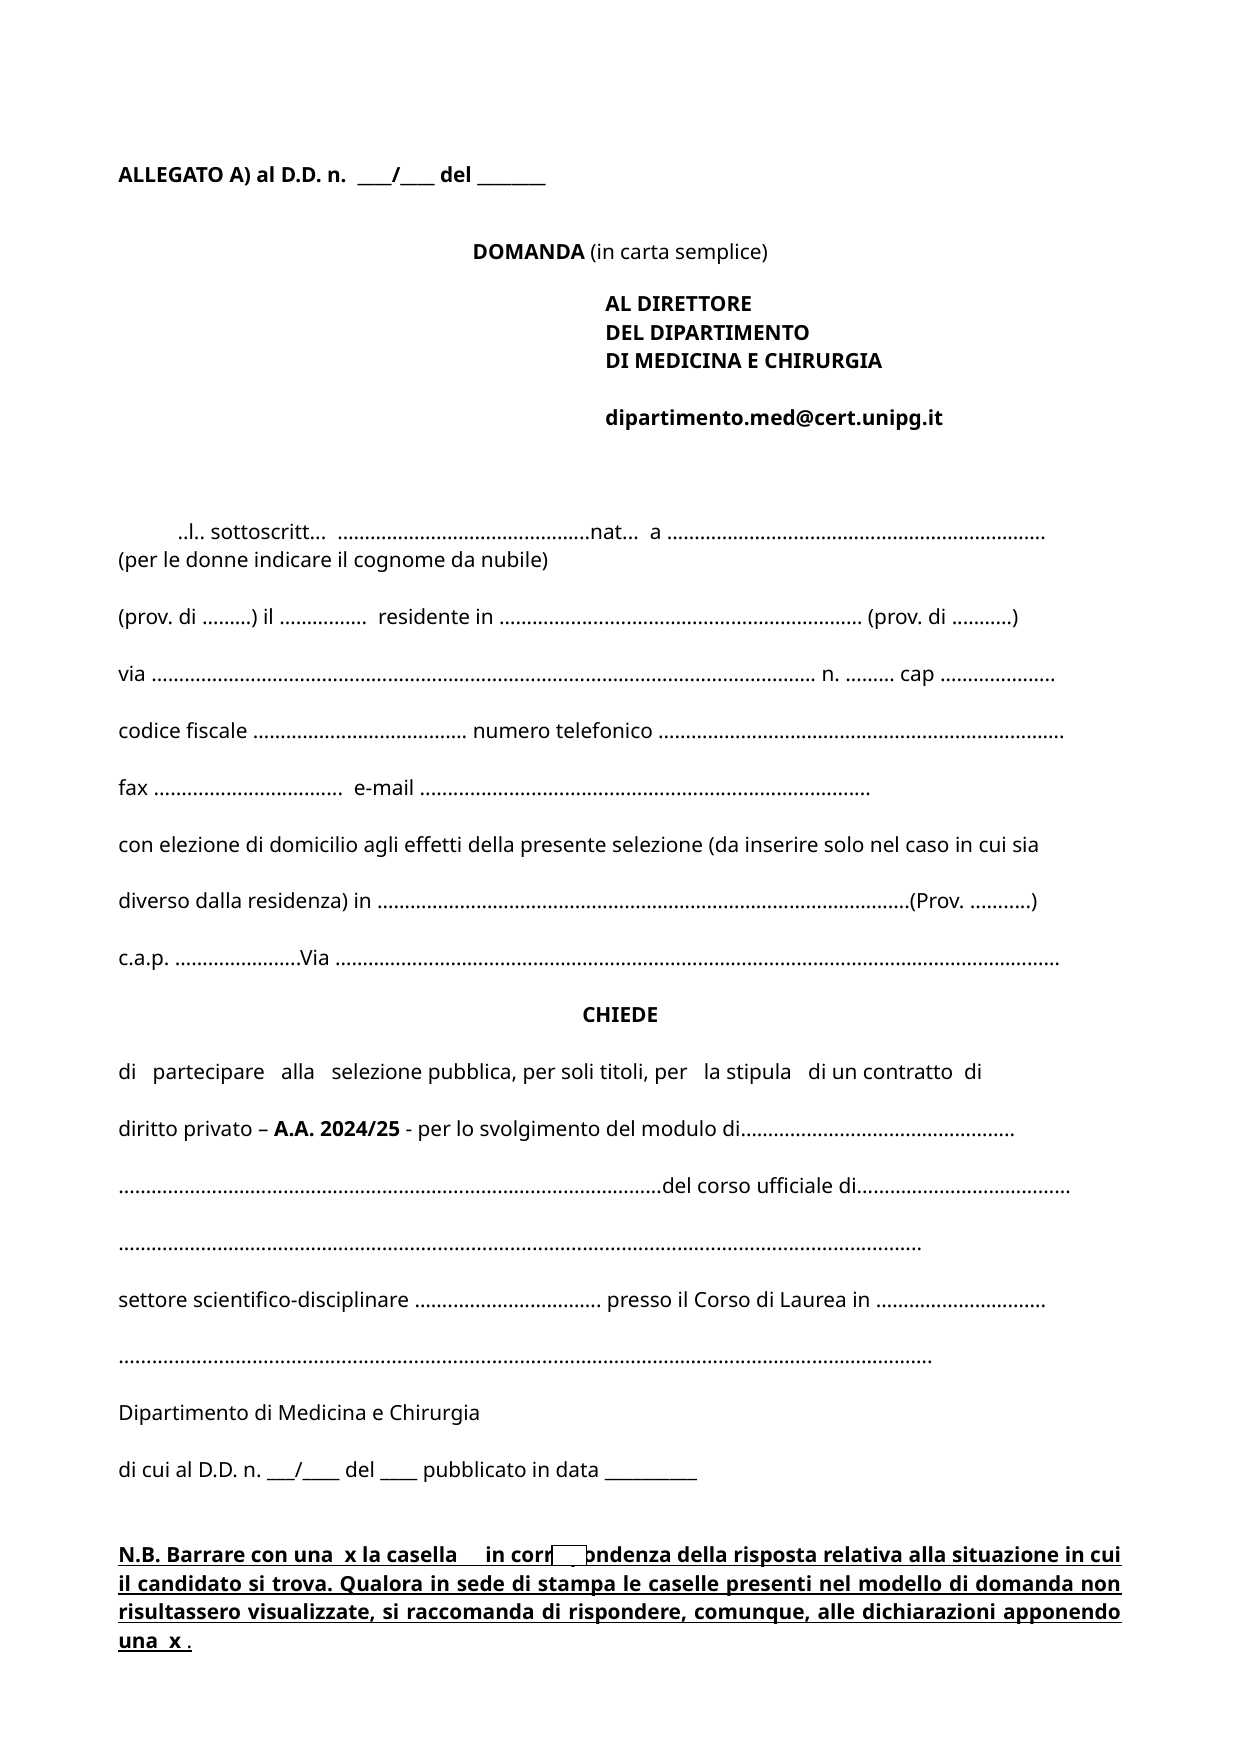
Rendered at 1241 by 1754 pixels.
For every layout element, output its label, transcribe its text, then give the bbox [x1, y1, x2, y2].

text (prov. di ………) il ……………. residente in …………............…………………………………… (prov. di ..………) [118, 602, 1122, 631]
text con elezione di domicilio agli effetti della presente selezione (da inserire solo nel caso in cui sia [118, 830, 1122, 858]
text fax .................................. e-mail ................................................................................. [118, 773, 1122, 801]
text Dipartimento di Medicina e Chirurgia [118, 1398, 1122, 1427]
table_header AL DIRETTORE DEL DIPARTIMENTO DI MEDICINA E CHIRURGIA dipartimento.med@cert.unipg.it [605, 289, 1100, 432]
text ..l.. sottoscritt... ……………….……………………...nat... a …………………..………………………………………. [118, 517, 1122, 545]
text risultassero visualizzate, si raccomanda di rispondere, comunque, alle dichiarazioni apponendo [118, 1595, 1122, 1622]
text ………………………………………………………………………………………del corso ufficiale di………………………………… [118, 1171, 1122, 1199]
text N.B. Barrare con una x la casella in corrispondenza della risposta relativa alla situazione in cui [118, 1541, 1122, 1565]
text il candidato si trova. Qualora in sede di stampa le caselle presenti nel modello di domanda non [118, 1566, 1122, 1593]
subtitle ALLEGATO A) al D.D. n. ____/____ del ________ [118, 160, 1122, 189]
text di partecipare alla selezione pubblica, per soli titoli, per la stipula di un contratto di [118, 1057, 1122, 1086]
text ....................................................................................………………………..……………………………. [118, 1342, 1122, 1370]
text (per le donne indicare il cognome da nubile) [118, 545, 1122, 574]
text c.a.p. …………………..Via …………………………………………………………………………………………………………………… [118, 943, 1122, 972]
text di cui al D.D. n. ___/____ del ____ pubblicato in data __________ [118, 1455, 1122, 1484]
table_header [111, 289, 605, 432]
text …………………………………………….............................................................................................. [118, 1228, 1122, 1256]
text via ……….………………………………………………………………………….……….……………. n. ……… cap ………….…….. [118, 659, 1122, 687]
text diritto privato – A.A. 2024/25 - per lo svolgimento del modulo di………………………………………….. [118, 1114, 1122, 1142]
text codice fiscale ……………..…………………. numero telefonico ……………………………………………….………………. [118, 716, 1122, 744]
text diverso dalla residenza) in …………………………………………………………………………………….(Prov. ...........) [118, 887, 1122, 915]
text settore scientifico-disciplinare ……..………….…………. presso il Corso di Laurea in …………………………. [118, 1285, 1122, 1313]
text una x . [118, 1623, 1122, 1654]
subtitle DOMANDA (in carta semplice) [118, 237, 1122, 265]
text CHIEDE [118, 1000, 1122, 1029]
